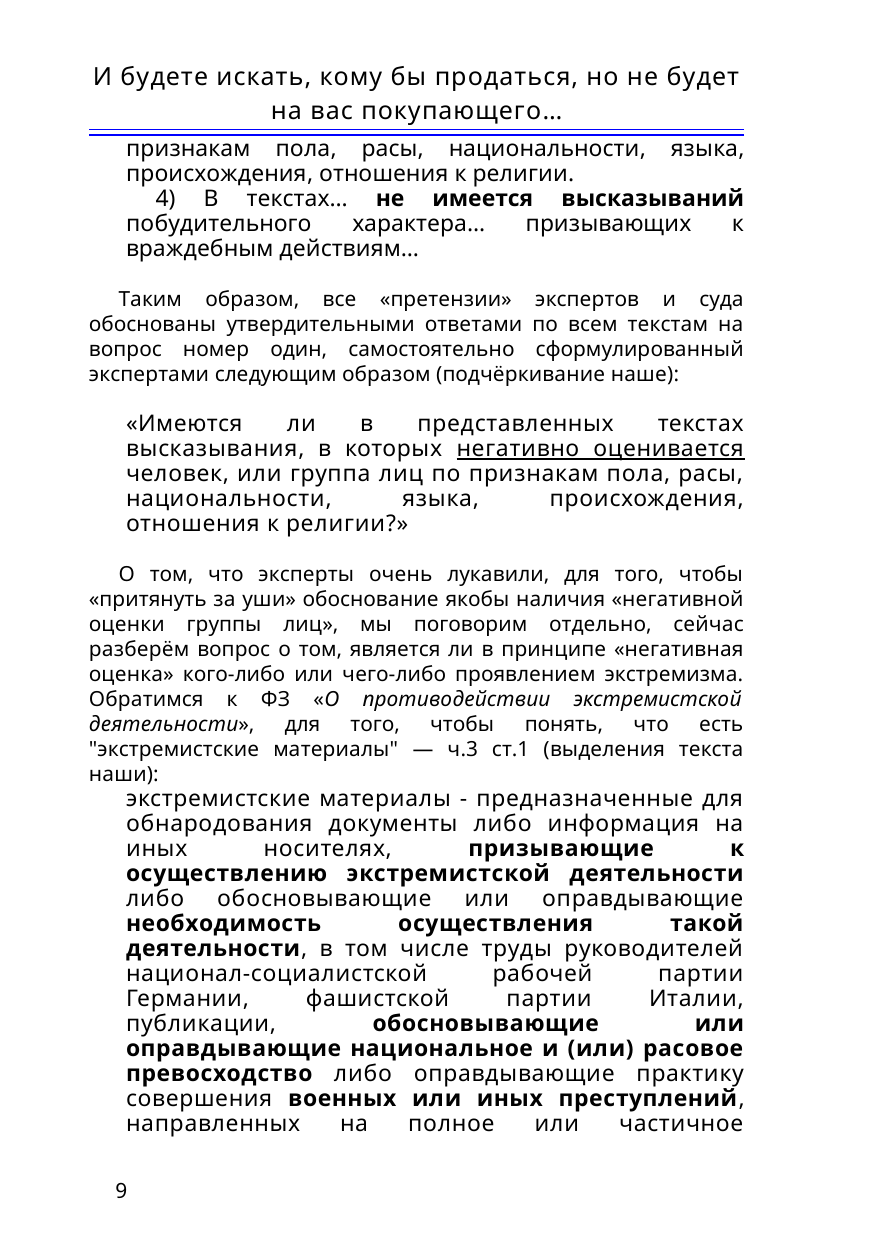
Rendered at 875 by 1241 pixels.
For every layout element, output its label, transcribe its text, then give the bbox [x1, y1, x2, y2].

text признакам пола, расы, национальности, языка, происхождения, отношения к религии. [126, 136, 744, 186]
text О том, что эксперты очень лукавили, для того, чтобы «притянуть за уши» обоснование якобы наличия «негативной оценки группы лиц», мы поговорим отдельно, сейчас разберём вопрос о том, является ли в принципе «негативная оценка» кого-либо или чего-либо проявлением экстремизма. Обратимся к ФЗ «О противодействии экстремистской деятельности», для того, чтобы понять, что есть "экстремистские материалы" — ч.3 ст.1 (выделения текста наши): [89, 561, 744, 786]
text «Имеются ли в представленных текстах высказывания, в которых негативно оценивается человек, или группа лиц по признакам пола, расы, национальности, языка, происхождения, отношения к религии?» [126, 411, 744, 536]
text 4) В текстах… не имеется высказываний побудительного характера… призывающих к враждебным действиям… [126, 186, 744, 261]
text экстремистские материалы - предназначенные для обнародования документы либо информация на иных носителях, призывающие к осуществлению экстремистской деятельности либо обосновывающие или оправдывающие необходимость осуществления такой деятельности, в том числе труды руководителей национал-социалистской рабочей партии Германии, фашистской партии Италии, публикации, обосновывающие или оправдывающие национальное и (или) расовое превосходство либо оправдывающие практику совершения военных или иных преступлений, направленных на полное или частичное [126, 786, 744, 1136]
text Таким образом, все «претензии» экспертов и суда обоснованы утвердительными ответами по всем текстам на вопрос номер один, самостоятельно сформулированный экспертами следующим образом (подчёркивание наше): [89, 286, 744, 386]
